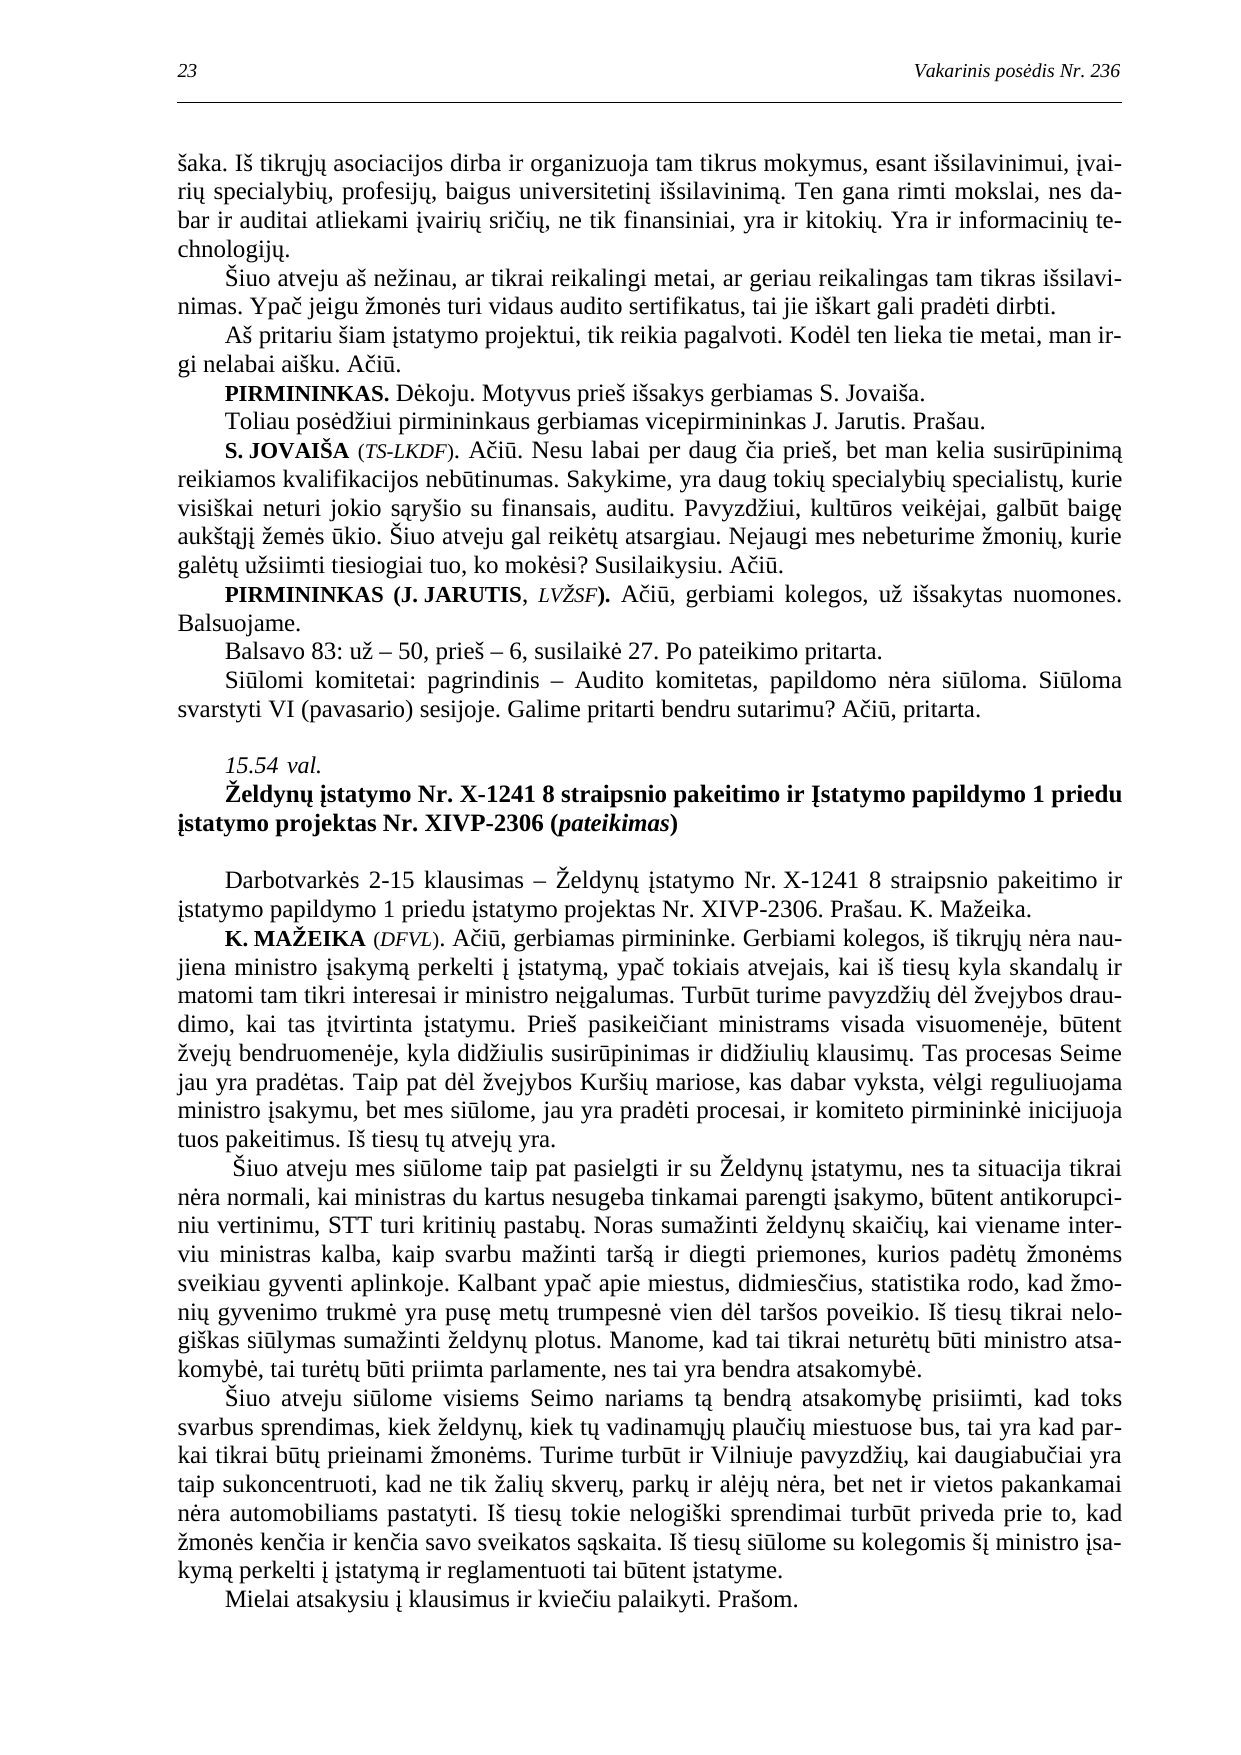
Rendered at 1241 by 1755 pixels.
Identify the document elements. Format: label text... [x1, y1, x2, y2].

text S. JOVAIŠA (TS-LKDF). Ačiū. Ne­su la­bai per daug čia prieš, bet man ke­lia su­si­rū­pi­ni­mą rei­kia­mos kva­li­fi­ka­ci­jos ne­bū­ti­nu­mas. Sa­ky­ki­me, yra daug to­kių spe­cia­ly­bių spe­cia­lis­tų, ku­rie vi­siš­kai ne­tu­ri jo­kio są­ry­šio su fi­nan­sais, au­di­tu. Pa­vyz­džiui, kul­tū­ros vei­kė­jai, gal­būt bai­gę aukš­tą­jį že­mės ūkio. Šiuo at­ve­ju gal rei­kė­tų at­sar­giau. Ne­jau­gi mes ne­be­tu­ri­me žmo­nių, ku­rie ga­lė­tų už­si­im­ti tie­sio­giai tuo, ko mo­kė­si? Su­si­lai­ky­siu. Ačiū. [177, 435, 1122, 579]
text Bal­sa­vo 83: už – 50, prieš – 6, su­si­lai­kė 27. Po pa­tei­ki­mo pri­tar­ta. [177, 636, 1122, 665]
text To­liau po­sė­džiui pir­mi­nin­kaus ger­bia­mas vi­ce­pir­mi­nin­kas J. Ja­ru­tis. Pra­šau. [177, 406, 1122, 435]
text K. MAŽEIKA (DFVL). Ačiū, ger­bia­mas pir­mi­nin­ke. Ger­bia­mi ko­le­gos, iš tik­rų­jų nė­ra nau­jie­na mi­nist­ro įsa­ky­mą per­kel­ti į įsta­ty­mą, ypač to­kiais at­ve­jais, kai iš tie­sų ky­la skan­da­lų ir ma­to­mi tam tik­ri in­te­re­sai ir mi­nist­ro ne­įga­lu­mas. Tur­būt tu­ri­me pa­vyz­džių dėl žve­jy­bos drau­di­mo, kai tas įtvir­tin­ta įsta­ty­mu. Prieš pa­si­kei­čiant mi­nist­rams vi­sa­da vi­suo­me­nė­je, bū­tent žve­jų ben­druo­me­nė­je, ky­la di­džiu­lis su­si­rū­pi­ni­mas ir di­džiu­lių klau­si­mų. Tas pro­ce­sas Sei­me jau yra pra­dė­tas. Taip pat dėl žve­jy­bos Kur­šių ma­rio­se, kas da­bar vyks­ta, vėl­gi re­gu­liuo­ja­ma mi­nist­ro įsa­ky­mu, bet mes siū­lo­me, jau yra pra­dė­ti pro­ce­sai, ir ko­mi­te­to pir­mi­nin­kė ini­ci­juo­ja tuos pa­kei­ti­mus. Iš tie­sų tų at­ve­jų yra. [177, 923, 1122, 1153]
text ša­ka. Iš tik­rų­jų aso­cia­ci­jos dir­ba ir or­ga­ni­zuo­ja tam tik­rus mo­ky­mus, esant iš­si­la­vi­ni­mui, įvai­rių spe­cia­ly­bių, pro­fe­si­jų, bai­gus uni­ver­si­te­ti­nį iš­si­la­vi­ni­mą. Ten ga­na rim­ti moks­lai, nes da­bar ir au­di­tai at­lie­ka­mi įvai­rių sri­čių, ne tik fi­nan­si­niai, yra ir ki­to­kių. Yra ir in­for­ma­ci­nių te­ch­no­lo­gi­jų. [177, 148, 1122, 263]
text 15.54 val. [224, 751, 1122, 779]
text Žel­dy­nų įsta­ty­mo Nr. X-1241 8 straips­nio pa­kei­ti­mo ir Įsta­ty­mo pa­pil­dy­mo 1 prie­du įsta­ty­mo pro­jek­tas Nr. XIVP-2306 (pa­tei­ki­mas) [177, 779, 1122, 837]
text Mie­lai at­sa­ky­siu į klau­si­mus ir kvie­čiu pa­lai­ky­ti. Pra­šom. [177, 1584, 1122, 1613]
text Šiuo at­ve­ju mes siū­lo­me taip pat pa­si­elg­ti ir su Žel­dy­nų įsta­ty­mu, nes ta si­tu­a­ci­ja tik­rai nė­ra nor­ma­li, kai mi­nist­ras du kar­tus ne­su­ge­ba tin­ka­mai pa­reng­ti įsa­ky­mo, bū­tent an­ti­ko­rup­ci­niu ver­ti­ni­mu, STT tu­ri kri­ti­nių pa­sta­bų. No­ras su­ma­žin­ti žel­dy­nų skai­čių, kai vie­na­me in­ter­viu mi­nist­ras kal­ba, kaip svar­bu ma­žin­ti tar­šą ir dieg­ti prie­mo­nes, ku­rios pa­dė­tų žmo­nėms svei­kiau gy­ven­ti ap­lin­ko­je. Kal­bant ypač apie mies­tus, did­mies­čius, sta­tis­ti­ka ro­do, kad žmo­nių gy­ve­ni­mo truk­mė yra pu­sę me­tų trum­pes­nė vien dėl tar­šos po­vei­kio. Iš tie­sų tik­rai ne­lo­giš­kas siū­ly­mas su­ma­žin­ti žel­dy­nų plo­tus. Ma­no­me, kad tai tik­rai ne­tu­rė­tų bū­ti mi­nist­ro at­sa­ko­my­bė, tai tu­rė­tų bū­ti pri­im­ta par­la­men­te, nes tai yra ben­dra at­sa­ko­my­bė. [177, 1153, 1122, 1383]
text Aš pri­ta­riu šiam įsta­ty­mo pro­jek­tui, tik rei­kia pa­gal­vo­ti. Ko­dėl ten lie­ka tie me­tai, man ir­gi ne­la­bai aiš­ku. Ačiū. [177, 320, 1122, 378]
text PIRMININKAS. Dė­ko­ju. Mo­ty­vus prieš iš­sa­kys ger­bia­mas S. Jo­vai­ša. [177, 378, 1122, 406]
text Dar­bo­tvarkės 2-15 klau­si­mas – Žel­dy­nų įsta­ty­mo Nr. X-1241 8 straips­nio pa­kei­ti­mo ir įsta­ty­mo pa­pil­dy­mo 1 prie­du įsta­ty­mo pro­jek­tas Nr. XIVP-2306. Pra­šau. K. Ma­žei­ka. [177, 865, 1122, 923]
text PIRMININKAS (J. JARUTIS, LVŽSF). Ačiū, ger­bia­mi ko­le­gos, už iš­sa­ky­tas nuo­mo­nes. Bal­suo­ja­me. [177, 579, 1122, 636]
text Šiuo at­ve­ju siū­lo­me vi­siems Sei­mo na­riams tą ben­drą at­sa­ko­my­bę pri­si­im­ti, kad toks svar­bus spren­di­mas, kiek žel­dy­nų, kiek tų va­di­na­mų­jų plau­čių mies­tuo­se bus, tai yra kad par­kai tik­rai bū­tų pri­ei­na­mi žmo­nėms. Tu­ri­me tur­būt ir Vil­niu­je pa­vyz­džių, kai dau­gia­bu­čiai yra taip su­kon­cen­truo­ti, kad ne tik ža­lių skve­rų, par­kų ir alė­jų nė­ra, bet net ir vie­tos pa­kan­ka­mai nė­ra au­to­mo­bi­liams pa­sta­ty­ti. Iš tie­sų to­kie ne­lo­giš­ki spren­di­mai tur­būt pri­ve­da prie to, kad žmo­nės ken­čia ir ken­čia sa­vo svei­ka­tos są­skai­ta. Iš tie­sų siū­lo­me su ko­le­go­mis šį mi­nist­ro įsa­ky­mą per­kel­ti į įsta­ty­mą ir reg­la­men­tuo­ti tai bū­tent įsta­ty­me. [177, 1383, 1122, 1584]
text Šiuo at­ve­ju aš ne­ži­nau, ar tik­rai rei­ka­lin­gi me­tai, ar ge­riau rei­ka­lin­gas tam tik­ras iš­si­la­vi­ni­mas. Ypač jei­gu žmo­nės tu­ri vi­daus au­di­to ser­ti­fi­ka­tus, tai jie iš­kart ga­li pra­dė­ti dirb­ti. [177, 263, 1122, 320]
text Siū­lo­mi ko­mi­te­tai: pa­grin­di­nis – Au­di­to ko­mi­te­tas, pa­pil­do­mo nė­ra siū­lo­ma. Siū­lo­ma svar­s­ty­ti VI (pa­va­sa­rio) se­si­jo­je. Ga­li­me pri­tar­ti ben­dru su­ta­ri­mu? Ačiū, pri­tar­ta. [177, 665, 1122, 723]
